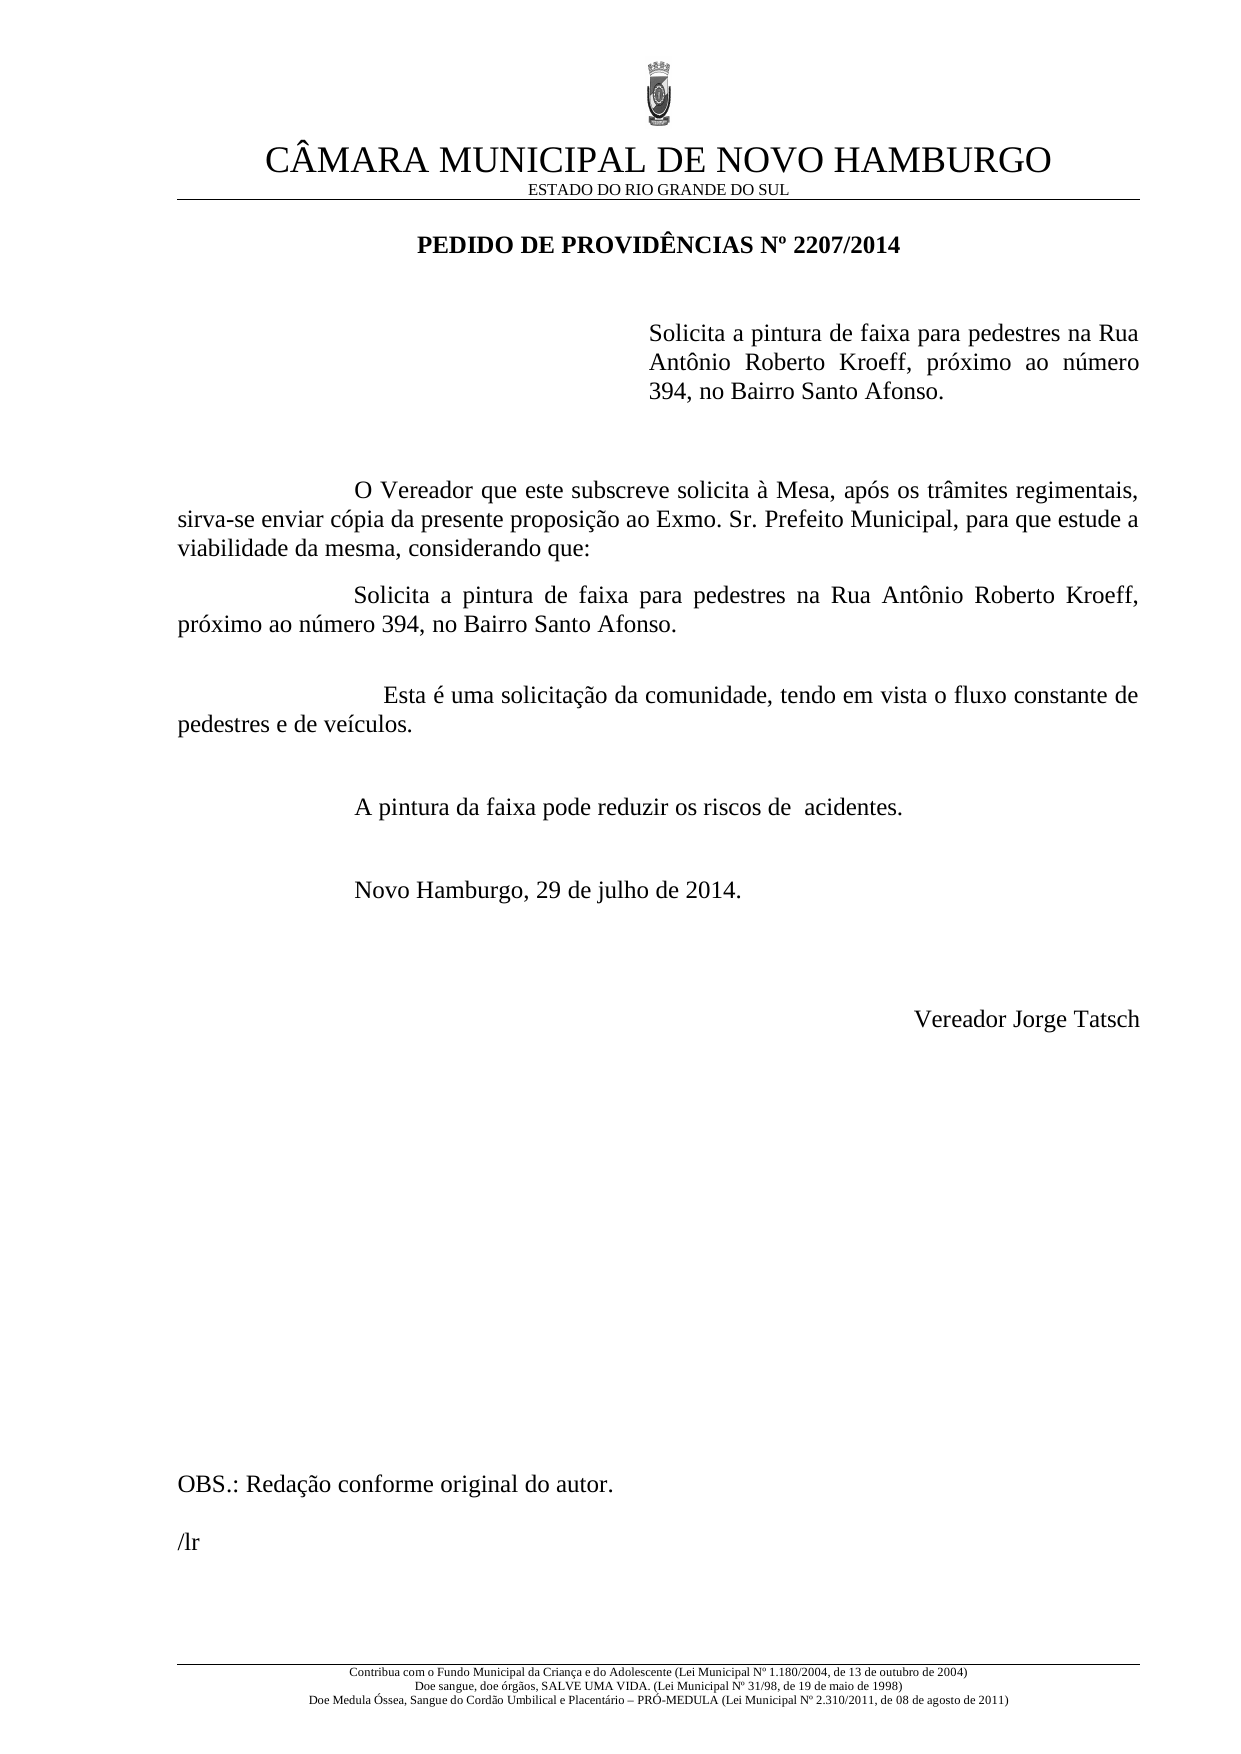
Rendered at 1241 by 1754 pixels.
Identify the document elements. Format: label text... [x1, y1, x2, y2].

text O Vereador que este subscreve solicita à Mesa, após os trâmites regimentais, sirva-se enviar cópia da presente proposição ao Exmo. Sr. Prefeito Municipal, para que estude a viabilidade da mesma, considerando que: [177, 475, 1140, 562]
text Novo Hamburgo, 29 de julho de 2014. [177, 875, 1140, 904]
text Esta é uma solicitação da comunidade, tendo em vista o fluxo constante de pedestres e de veículos. [177, 680, 1140, 738]
text PEDIDO DE PROVIDÊNCIAS Nº 2207/2014 [177, 230, 1140, 259]
text Vereador Jorge Tatsch [177, 1004, 1140, 1033]
text OBS.: Redação conforme original do autor. [177, 1469, 1140, 1498]
text Solicita a pintura de faixa para pedestres na Rua Antônio Roberto Kroeff, próximo ao número 394, no Bairro Santo Afonso. [177, 580, 1140, 638]
text Solicita a pintura de faixa para pedestres na Rua Antônio Roberto Kroeff, próximo ao número 394, no Bairro Santo Afonso. [649, 317, 1140, 404]
text /lr [177, 1527, 1140, 1556]
text A pintura da faixa pode reduzir os riscos de acidentes. [177, 792, 1140, 821]
